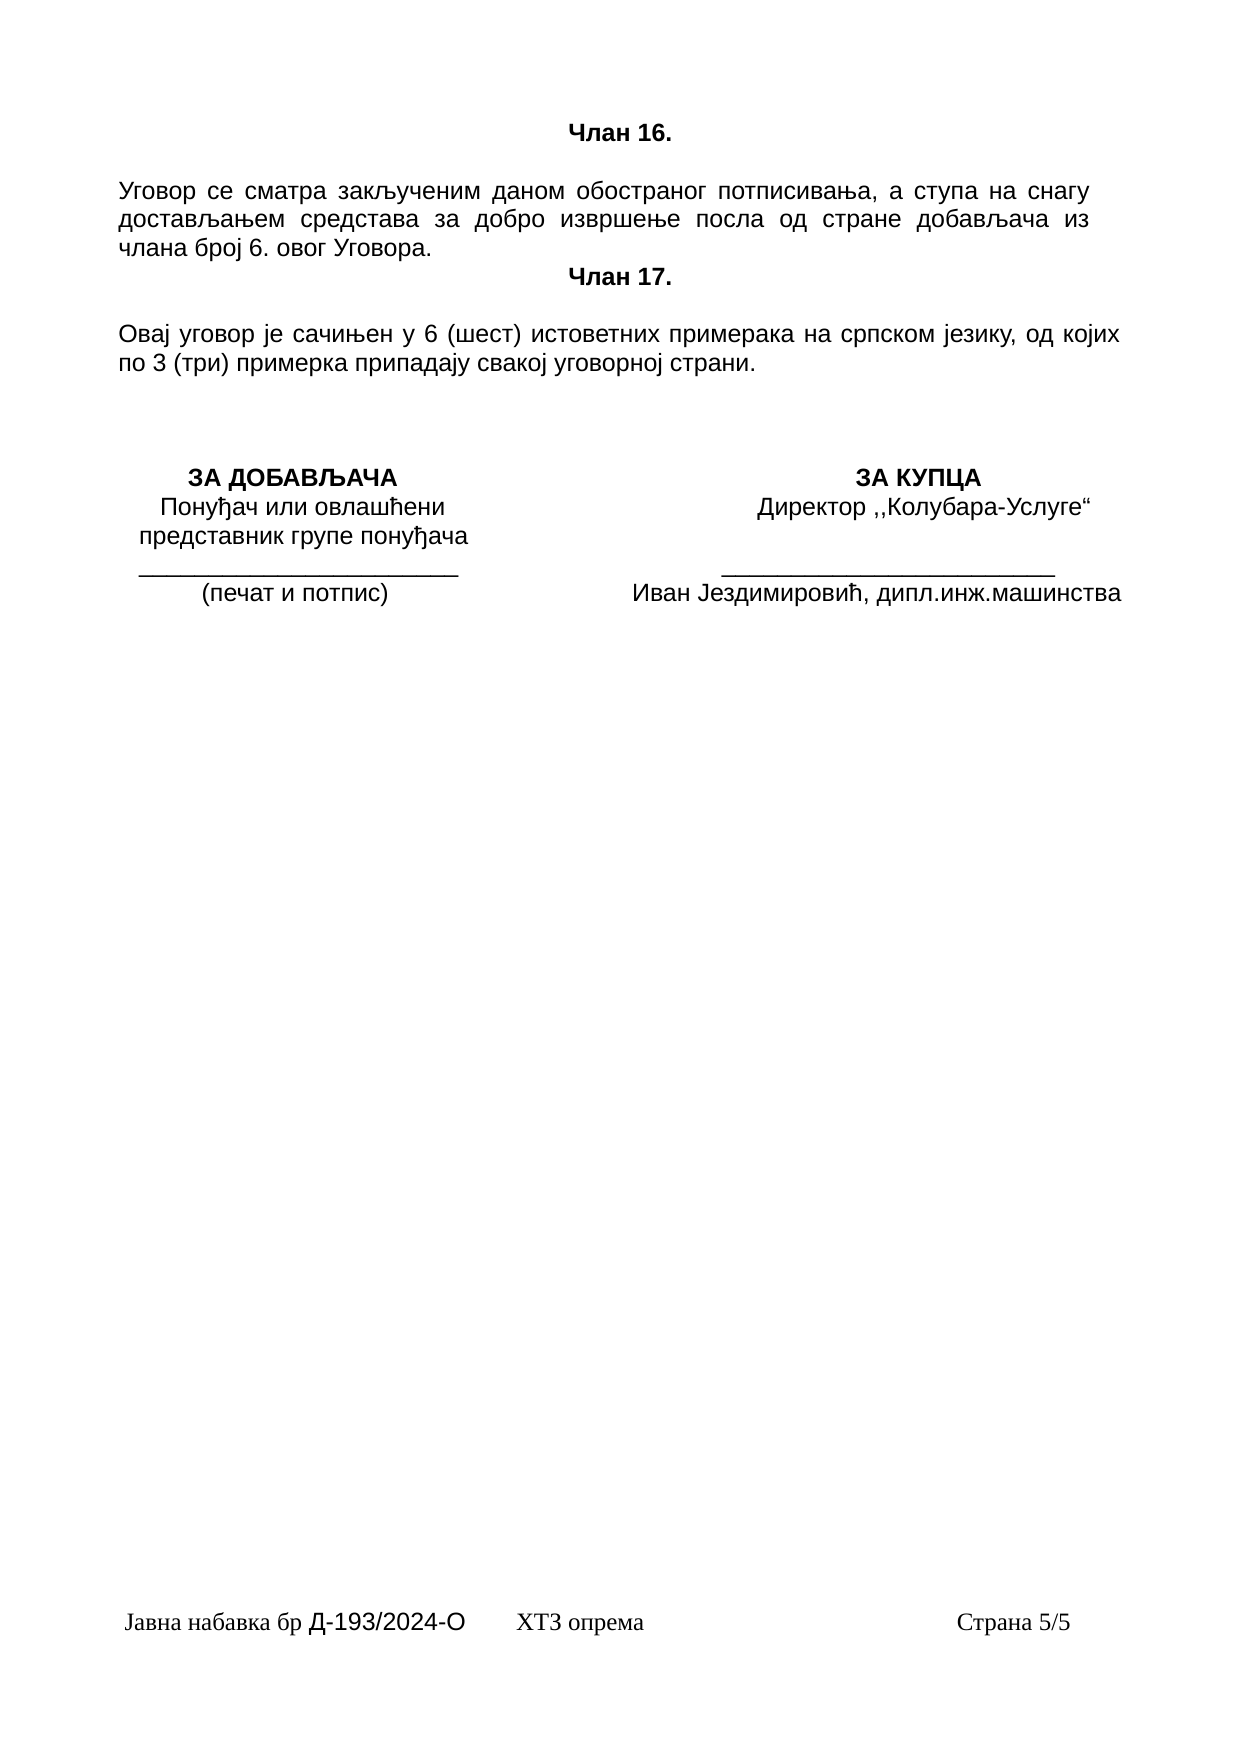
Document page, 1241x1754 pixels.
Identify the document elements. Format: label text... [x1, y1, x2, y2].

text (печат и потпис) Иван Јездимировић, дипл.инж.машинства [118, 578, 1122, 607]
text Понуђач или овлашћени Директор ,,Колубара-Услуге“ [118, 492, 1122, 521]
text Уговор се сматра закљученим даном обостраног потписивања, а ступа на снагу достављањем средстава за добро извршење посла од стране добављача из члана број 6. овог Уговора. [118, 176, 1091, 262]
text Члан 17. [118, 262, 1122, 291]
text представник групе понуђача [118, 521, 1122, 549]
text Члан 16. [118, 118, 1122, 147]
text ЗА ДОБАВЉАЧА ЗА КУПЦА [118, 463, 1122, 492]
text Овај уговор је сачињен у 6 (шест) истоветних примерака на српском језику, од којих по 3 (три) примерка припадају свакој уговорној страни. [118, 319, 1122, 377]
text _______________________ ________________________ [118, 549, 1122, 578]
